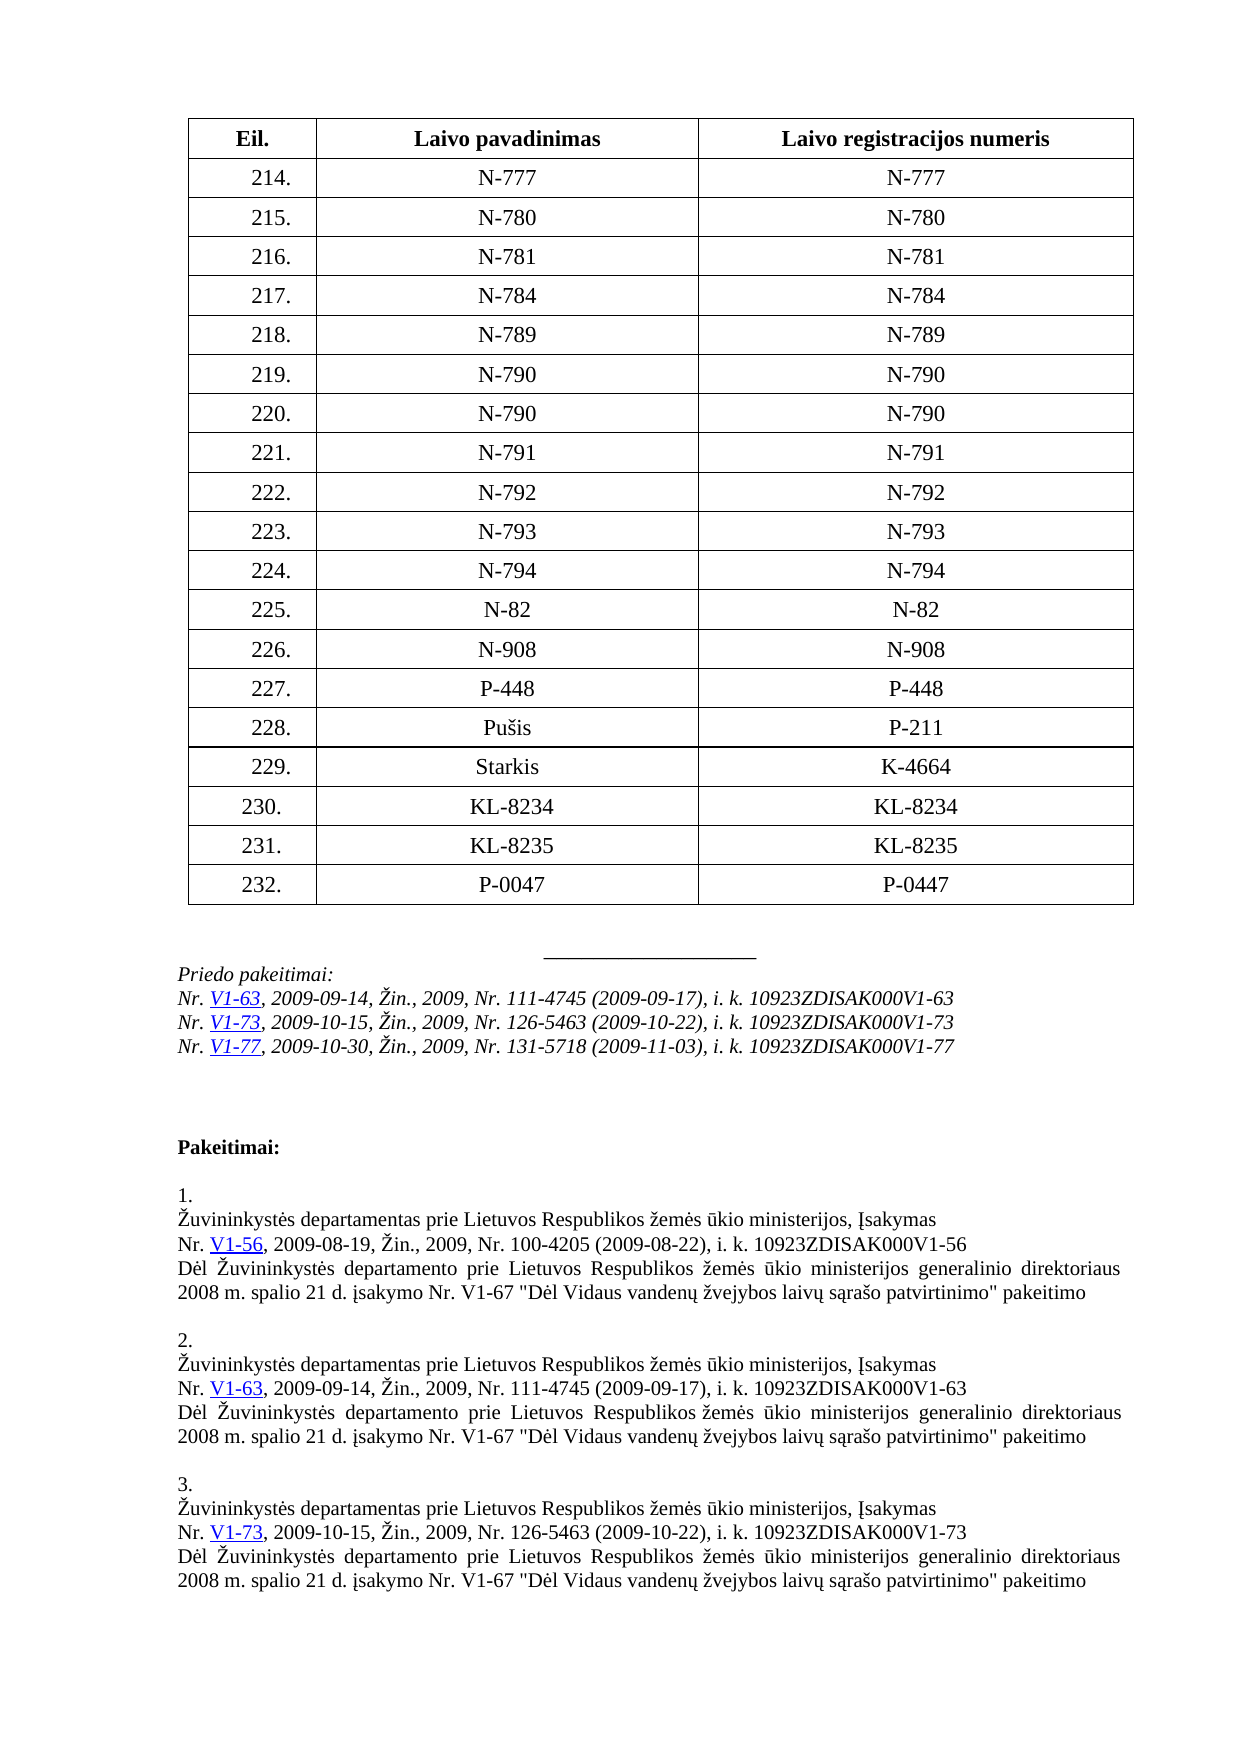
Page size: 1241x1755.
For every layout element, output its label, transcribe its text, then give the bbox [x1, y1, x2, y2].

text _________________ [177, 933, 1122, 962]
table_cell P-448 [317, 669, 698, 707]
table_cell 222. [189, 473, 316, 511]
table_cell N-792 [317, 473, 698, 511]
table_cell N-794 [317, 551, 698, 589]
text Nr. V1-63, 2009-09-14, Žin., 2009, Nr. 111-4745 (2009-09-17), i. k. 10923ZDISAK000V1-63 [177, 1376, 1122, 1400]
text Pakeitimai: [177, 1135, 1122, 1159]
table_cell N-908 [317, 630, 698, 668]
table_cell N-908 [699, 630, 1133, 668]
table_cell KL-8234 [699, 787, 1133, 825]
table_cell N-82 [317, 590, 698, 629]
table_cell N-777 [699, 159, 1133, 197]
table_cell KL-8234 [317, 787, 698, 825]
table_cell N-793 [317, 512, 698, 550]
table_cell N-784 [317, 276, 698, 314]
table_cell N-789 [317, 316, 698, 354]
text Dėl Žuvininkystės departamento prie Lietuvos Respublikos žemės ūkio ministerijos generalinio direktoriaus 2008 m. spalio 21 d. įsakymo Nr. V1-67 "Dėl Vidaus vandenų žvejybos laivų sąrašo patvirtinimo" pakeitimo [177, 1544, 1122, 1592]
text Priedo pakeitimai: [177, 962, 1122, 986]
table_cell P-211 [699, 708, 1133, 746]
table_cell N-781 [317, 237, 698, 275]
table_cell N-791 [699, 433, 1133, 472]
table_cell 231. [189, 826, 316, 864]
table_cell N-791 [317, 433, 698, 472]
text Dėl Žuvininkystės departamento prie Lietuvos Respublikos žemės ūkio ministerijos generalinio direktoriaus 2008 m. spalio 21 d. įsakymo Nr. V1-67 "Dėl Vidaus vandenų žvejybos laivų sąrašo patvirtinimo" pakeitimo [177, 1400, 1122, 1448]
table_cell K-4664 [699, 748, 1133, 786]
text Žuvininkystės departamentas prie Lietuvos Respublikos žemės ūkio ministerijos, Įsakymas [177, 1207, 1122, 1231]
table_cell 220. [189, 394, 316, 432]
table_cell P-0047 [317, 865, 698, 903]
text Nr. V1-73, 2009-10-15, Žin., 2009, Nr. 126-5463 (2009-10-22), i. k. 10923ZDISAK000V1-73 [177, 1520, 1122, 1544]
table_cell N-781 [699, 237, 1133, 275]
table_cell N-777 [317, 159, 698, 197]
table_cell P-0447 [699, 865, 1133, 903]
text Nr. V1-63, 2009-09-14, Žin., 2009, Nr. 111-4745 (2009-09-17), i. k. 10923ZDISAK000V1-63 [177, 986, 1122, 1010]
table_cell N-792 [699, 473, 1133, 511]
table_cell N-793 [699, 512, 1133, 550]
table_cell 227. [189, 669, 316, 707]
table_cell 221. [189, 433, 316, 472]
table_cell Starkis [317, 748, 698, 786]
text 2. [177, 1328, 1122, 1352]
table_cell 215. [189, 198, 316, 236]
text 3. [177, 1472, 1122, 1496]
table_cell N-789 [699, 316, 1133, 354]
table_header Laivo pavadinimas [317, 119, 698, 157]
table_header Eil. [189, 119, 316, 157]
table_cell 228. [189, 708, 316, 746]
table_cell N-784 [699, 276, 1133, 314]
table_cell 232. [189, 865, 316, 903]
table_cell N-790 [699, 394, 1133, 432]
table_cell 226. [189, 630, 316, 668]
table_cell KL-8235 [317, 826, 698, 864]
table_cell N-82 [699, 590, 1133, 629]
table_cell N-790 [699, 355, 1133, 393]
table_cell 218. [189, 316, 316, 354]
text 1. [177, 1183, 1122, 1207]
table_cell KL-8235 [699, 826, 1133, 864]
table_cell P-448 [699, 669, 1133, 707]
text Žuvininkystės departamentas prie Lietuvos Respublikos žemės ūkio ministerijos, Įsakymas [177, 1352, 1122, 1376]
table_cell N-790 [317, 394, 698, 432]
text Žuvininkystės departamentas prie Lietuvos Respublikos žemės ūkio ministerijos, Įsakymas [177, 1496, 1122, 1520]
table_cell Pušis [317, 708, 698, 746]
table_cell 224. [189, 551, 316, 589]
table_cell N-780 [699, 198, 1133, 236]
table_cell 230. [189, 787, 316, 825]
table_cell 223. [189, 512, 316, 550]
table_cell N-790 [317, 355, 698, 393]
table_cell 217. [189, 276, 316, 314]
text Nr. V1-73, 2009-10-15, Žin., 2009, Nr. 126-5463 (2009-10-22), i. k. 10923ZDISAK000V1-73 [177, 1010, 1122, 1034]
table_cell 219. [189, 355, 316, 393]
table_cell N-794 [699, 551, 1133, 589]
table_cell N-780 [317, 198, 698, 236]
table_cell 229. [189, 748, 316, 786]
text Dėl Žuvininkystės departamento prie Lietuvos Respublikos žemės ūkio ministerijos generalinio direktoriaus 2008 m. spalio 21 d. įsakymo Nr. V1-67 "Dėl Vidaus vandenų žvejybos laivų sąrašo patvirtinimo" pakeitimo [177, 1256, 1122, 1304]
table_header Laivo registracijos numeris [699, 119, 1133, 157]
table_cell 214. [189, 159, 316, 197]
text Nr. V1-56, 2009-08-19, Žin., 2009, Nr. 100-4205 (2009-08-22), i. k. 10923ZDISAK000V1-56 [177, 1231, 1122, 1256]
table_cell 225. [189, 590, 316, 629]
text Nr. V1-77, 2009-10-30, Žin., 2009, Nr. 131-5718 (2009-11-03), i. k. 10923ZDISAK000V1-77 [177, 1034, 1122, 1058]
table_cell 216. [189, 237, 316, 275]
